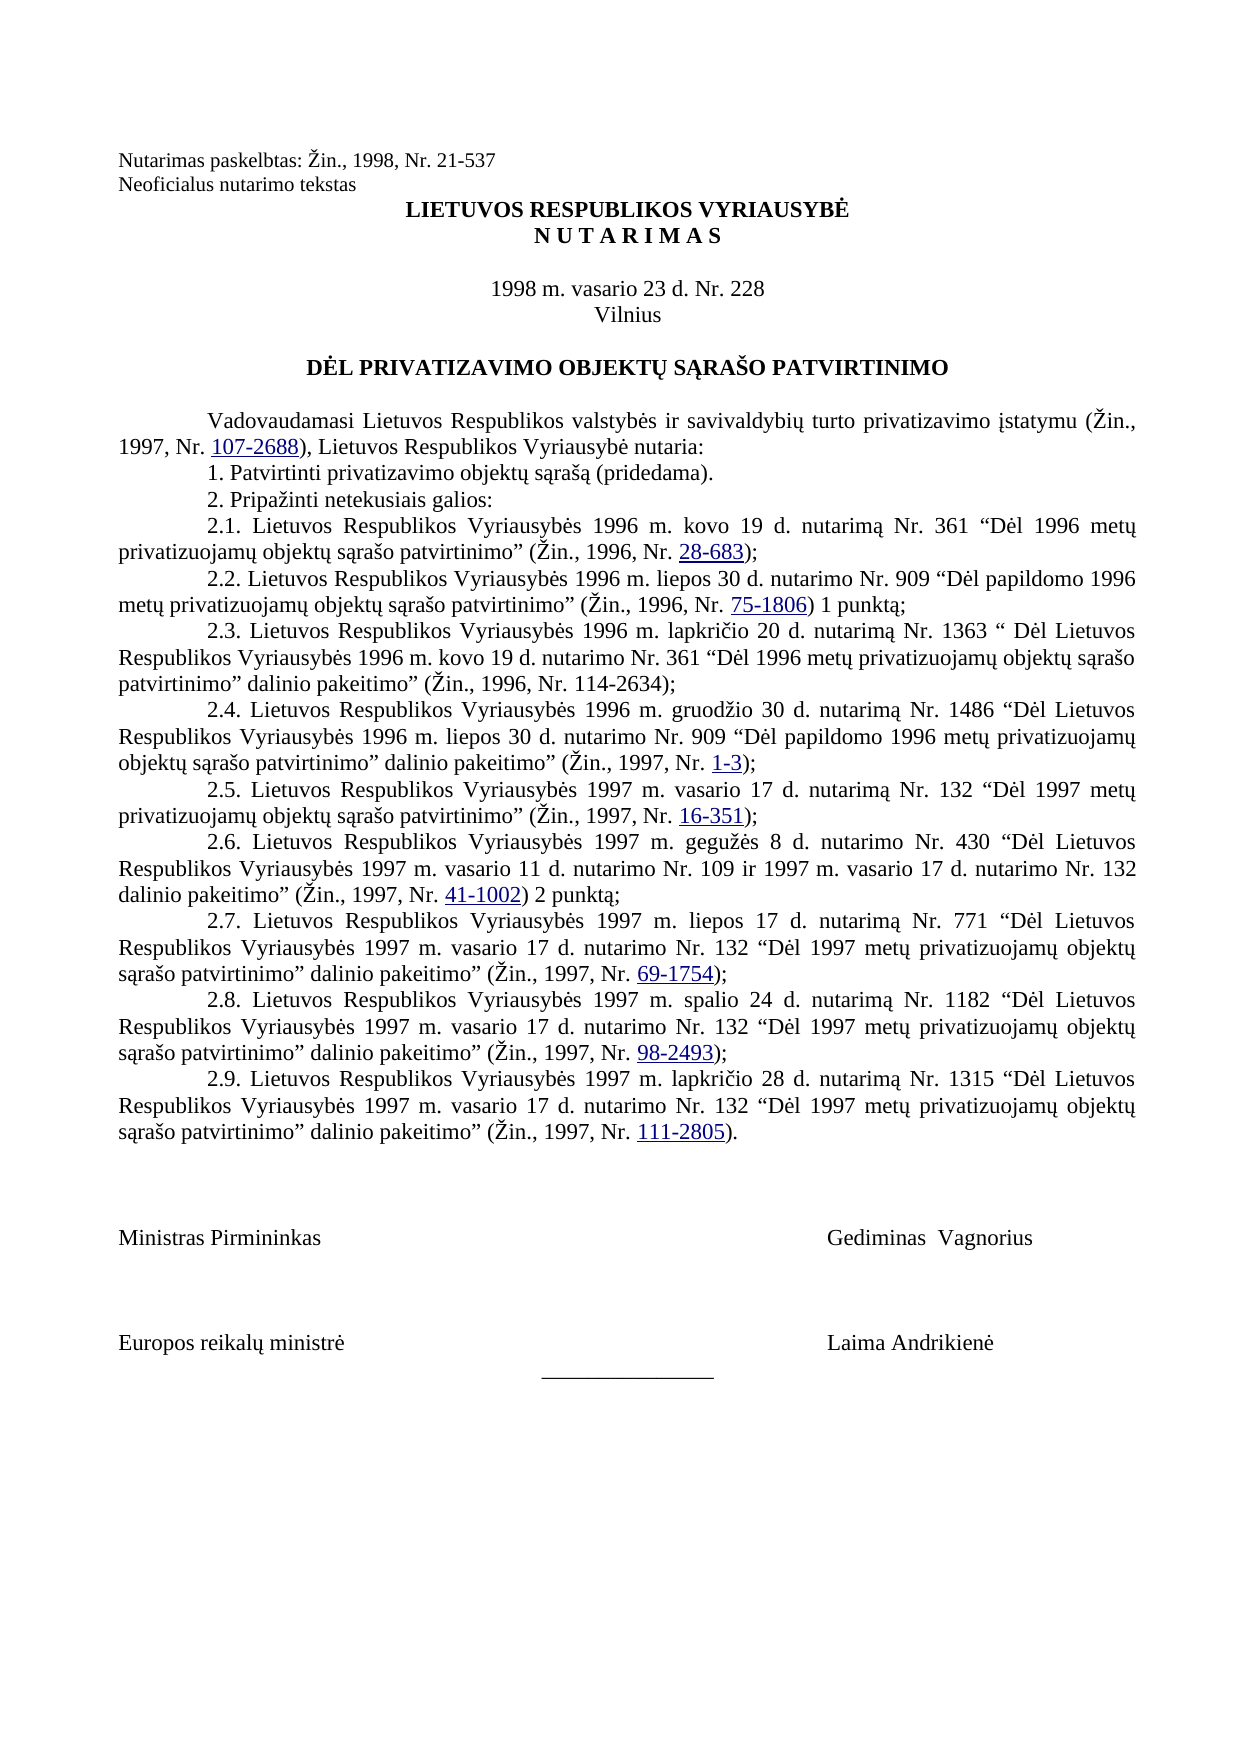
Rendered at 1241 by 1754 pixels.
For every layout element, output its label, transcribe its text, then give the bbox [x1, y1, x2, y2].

text 2.8. Lietuvos Respublikos Vyriausybės 1997 m. spalio 24 d. nutarimą Nr. 1182 “Dėl Lietuvos Respublikos Vyriausybės 1997 m. vasario 17 d. nutarimo Nr. 132 “Dėl 1997 metų privatizuojamų objektų sąrašo patvirtinimo” dalinio pakeitimo” (Žin., 1997, Nr. 98-2493); [118, 986, 1137, 1066]
text Nutarimas paskelbtas: Žin., 1998, Nr. 21-537 [118, 148, 1137, 172]
text _______________ [118, 1355, 1137, 1382]
text 1998 m. vasario 23 d. Nr. 228 [118, 275, 1137, 301]
text 2.1. Lietuvos Respublikos Vyriausybės 1996 m. kovo 19 d. nutarimą Nr. 361 “Dėl 1996 metų privatizuojamų objektų sąrašo patvirtinimo” (Žin., 1996, Nr. 28-683); [118, 512, 1137, 565]
text 2.5. Lietuvos Respublikos Vyriausybės 1997 m. vasario 17 d. nutarimą Nr. 132 “Dėl 1997 metų privatizuojamų objektų sąrašo patvirtinimo” (Žin., 1997, Nr. 16-351); [118, 776, 1137, 828]
text 2.7. Lietuvos Respublikos Vyriausybės 1997 m. liepos 17 d. nutarimą Nr. 771 “Dėl Lietuvos Respublikos Vyriausybės 1997 m. vasario 17 d. nutarimo Nr. 132 “Dėl 1997 metų privatizuojamų objektų sąrašo patvirtinimo” dalinio pakeitimo” (Žin., 1997, Nr. 69-1754); [118, 907, 1137, 986]
text 2.4. Lietuvos Respublikos Vyriausybės 1996 m. gruodžio 30 d. nutarimą Nr. 1486 “Dėl Lietuvos Respublikos Vyriausybės 1996 m. liepos 30 d. nutarimo Nr. 909 “Dėl papildomo 1996 metų privatizuojamų objektų sąrašo patvirtinimo” dalinio pakeitimo” (Žin., 1997, Nr. 1-3); [118, 697, 1137, 776]
text Vadovaudamasi Lietuvos Respublikos valstybės ir savivaldybių turto privatizavimo įstatymu (Žin., 1997, Nr. 107-2688), Lietuvos Respublikos Vyriausybė nutaria: [118, 407, 1137, 459]
text 2. Pripažinti netekusiais galios: [118, 486, 1137, 512]
text 2.9. Lietuvos Respublikos Vyriausybės 1997 m. lapkričio 28 d. nutarimą Nr. 1315 “Dėl Lietuvos Respublikos Vyriausybės 1997 m. vasario 17 d. nutarimo Nr. 132 “Dėl 1997 metų privatizuojamų objektų sąrašo patvirtinimo” dalinio pakeitimo” (Žin., 1997, Nr. 111-2805). [118, 1066, 1137, 1144]
text Neoficialus nutarimo tekstas [118, 172, 1137, 196]
text Europos reikalų ministrė Laima Andrikienė [118, 1329, 1137, 1355]
text DĖL PRIVATIZAVIMO OBJEKTŲ SĄRAŠO PATVIRTINIMO [118, 354, 1137, 380]
text N U T A R I M A S [118, 222, 1137, 248]
text 2.6. Lietuvos Respublikos Vyriausybės 1997 m. gegužės 8 d. nutarimo Nr. 430 “Dėl Lietuvos Respublikos Vyriausybės 1997 m. vasario 11 d. nutarimo Nr. 109 ir 1997 m. vasario 17 d. nutarimo Nr. 132 dalinio pakeitimo” (Žin., 1997, Nr. 41-1002) 2 punktą; [118, 828, 1137, 907]
text 2.2. Lietuvos Respublikos Vyriausybės 1996 m. liepos 30 d. nutarimo Nr. 909 “Dėl papildomo 1996 metų privatizuojamų objektų sąrašo patvirtinimo” (Žin., 1996, Nr. 75-1806) 1 punktą; [118, 565, 1137, 617]
text Ministras Pirmininkas Gediminas Vagnorius [118, 1224, 1137, 1250]
text LIETUVOS RESPUBLIKOS VYRIAUSYBĖ [118, 196, 1137, 222]
text 1. Patvirtinti privatizavimo objektų sąrašą (pridedama). [118, 459, 1137, 486]
text Vilnius [118, 301, 1137, 328]
text 2.3. Lietuvos Respublikos Vyriausybės 1996 m. lapkričio 20 d. nutarimą Nr. 1363 “ Dėl Lietuvos Respublikos Vyriausybės 1996 m. kovo 19 d. nutarimo Nr. 361 “Dėl 1996 metų privatizuojamų objektų sąrašo patvirtinimo” dalinio pakeitimo” (Žin., 1996, Nr. 114-2634); [118, 617, 1137, 697]
